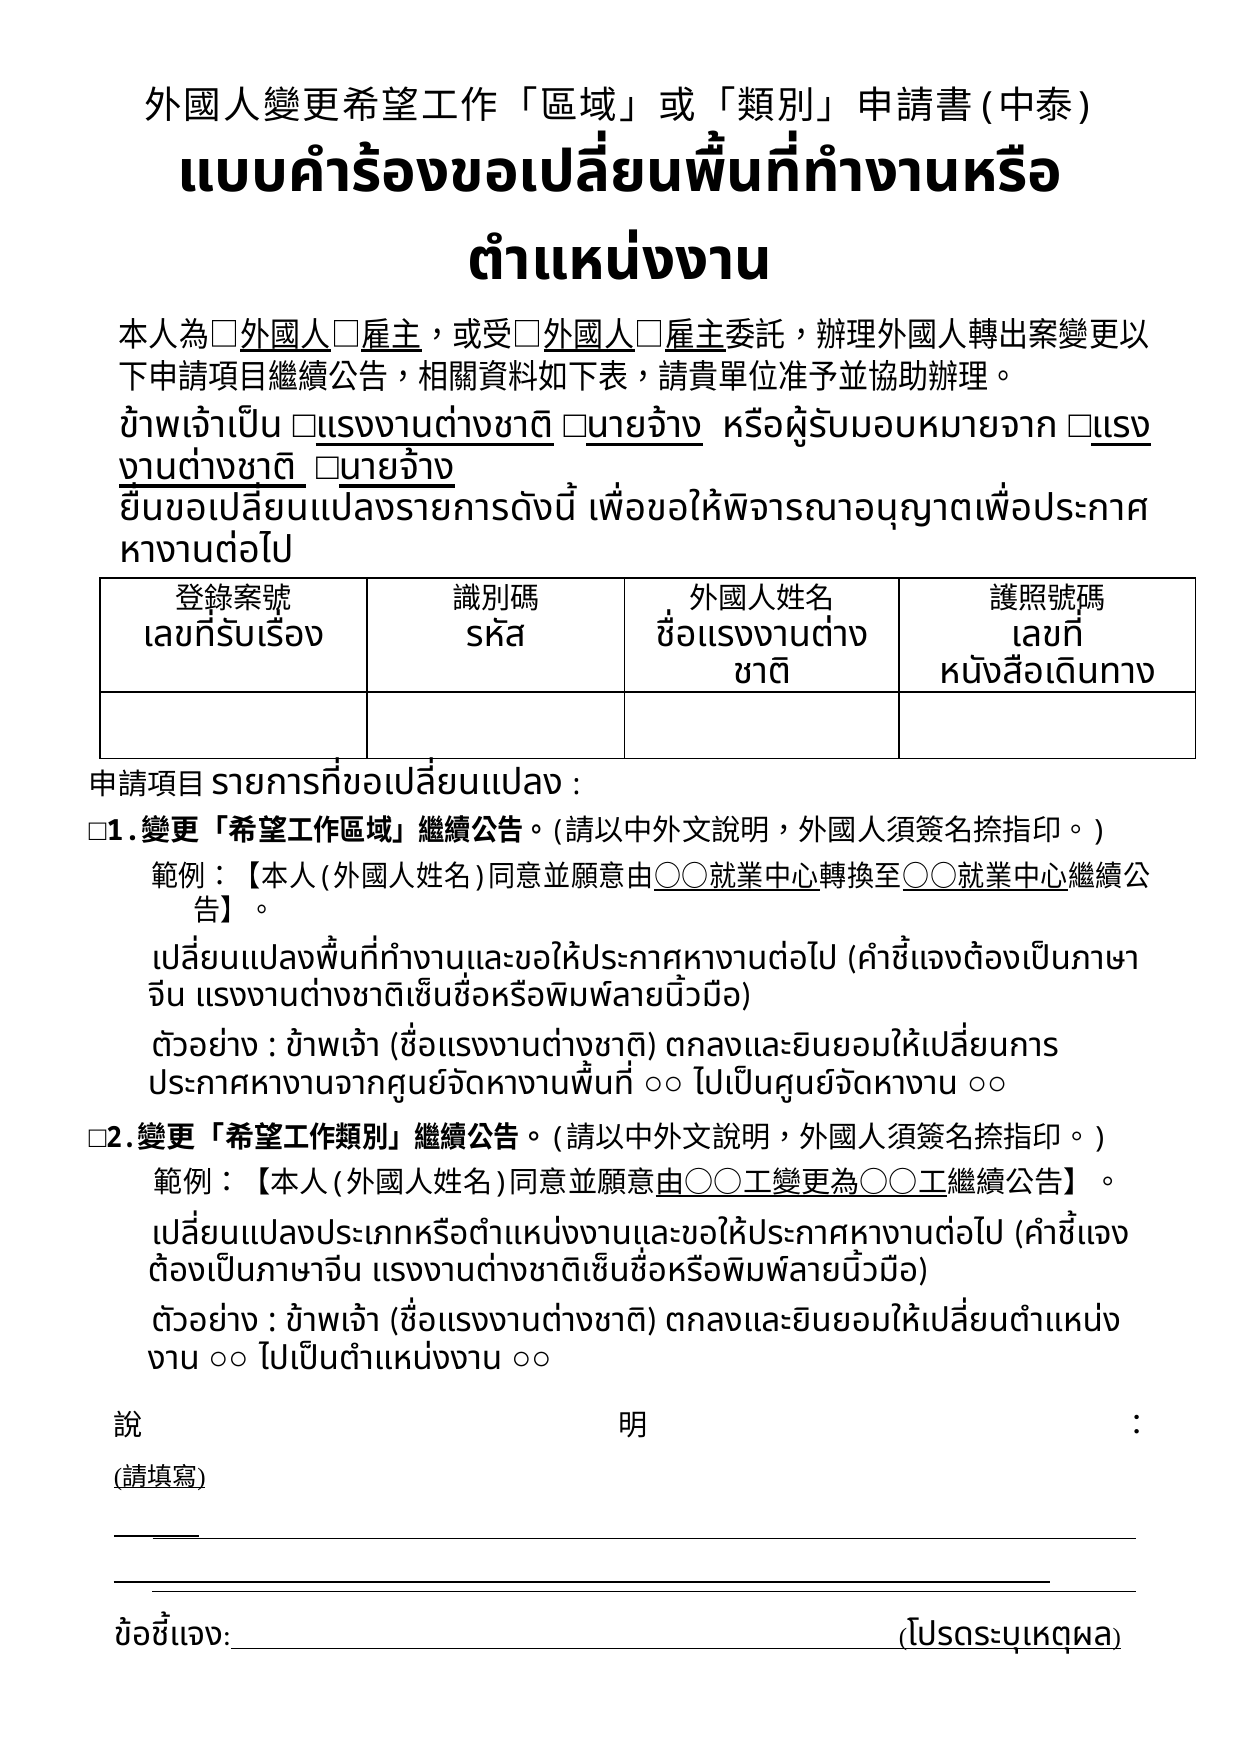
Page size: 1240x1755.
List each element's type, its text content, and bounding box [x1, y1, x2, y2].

text □2.變更「希望工作類別」繼續公告。(請以中外文說明，外國人須簽名捺指印。) [89, 1114, 1151, 1156]
text 範例：【本人(外國人姓名)同意並願意由○○工變更為○○工繼續公告】。 [139, 1156, 1151, 1202]
text แบบคำร้องขอเปลี่ยนพื้นที่ทำงานหรือตำแหน่งงาน [89, 129, 1151, 306]
text ยื่นขอเปลี่ยนแปลงรายการดังนี้ เพื่อขอให้พิจารณาอนุญาตเพื่อประกาศหางานต่อไป [118, 487, 1151, 571]
text 本人為□外國人□雇主，或受□外國人□雇主委託，辦理外國人轉出案變更以下申請項目繼續公告，相關資料如下表，請貴單位准予並協助辦理。 [118, 313, 1151, 397]
table_header 識別碼 รหัส [368, 579, 624, 691]
table_header 護照號碼 เลขที่หนังสือเดินทาง [900, 579, 1195, 691]
text เปลี่ยนแปลงพื้นที่ทำงานและขอให้ประกาศหางานต่อไป (คำชี้แจงต้องเป็นภาษาจีน แรงงานต่างชาติเซ็นชื่อหรือพิมพ์ลายนิ้วมือ) [148, 939, 1151, 1014]
text 說明： (請填寫) [114, 1395, 1152, 1495]
table_cell [101, 693, 366, 757]
text เปลี่ยนแปลงประเภทหรือตำแหน่งงานและขอให้ประกาศหางานต่อไป (คำชี้แจงต้องเป็นภาษาจีน แรงงานต่างชาติเซ็นชื่อหรือพิมพ์ลายนิ้วมือ) [148, 1214, 1151, 1289]
text 外國人變更希望工作「區域」或「類別」申請書(中泰) [89, 75, 1151, 129]
table_cell [625, 693, 898, 757]
table_header 外國人姓名 ชื่อแรงงานต่างชาติ [625, 579, 898, 691]
text ตัวอย่าง : ข้าพเจ้า (ชื่อแรงงานต่างชาติ) ตกลงและยินยอมให้เปลี่ยนตำแหน่งงาน ○○ ไปเป็นตำแหน่งงาน ○○ [148, 1302, 1151, 1377]
text 範例：【本人(外國人姓名)同意並願意由○○就業中心轉換至○○就業中心繼續公告】。 [151, 860, 1151, 927]
table_header 登錄案號 เลขที่รับเรื่อง [101, 579, 366, 691]
text ข้าพเจ้าเป็น □แรงงานต่างชาติ □นายจ้าง หรือผู้รับมอบหมายจาก □แรงงานต่างชาติ □นายจ้าง [118, 404, 1151, 487]
table_cell [900, 693, 1195, 757]
text 申請項目รายการที่ขอเปลี่ยนแปลง : [89, 764, 1151, 802]
text ตัวอย่าง : ข้าพเจ้า (ชื่อแรงงานต่างชาติ) ตกลงและยินยอมให้เปลี่ยนการประกาศหางานจากศูนย์จัดหางานพื้นที่ ○○ ไปเป็นศูนย์จัดหางาน ○○ [148, 1027, 1151, 1102]
text ข้อชี้แจง: (โปรดระบุเหตุผล) [114, 1606, 1152, 1656]
text □1.變更「希望工作區域」繼續公告。(請以中外文說明，外國人須簽名捺指印。) [89, 814, 1151, 847]
table_cell [368, 693, 624, 757]
